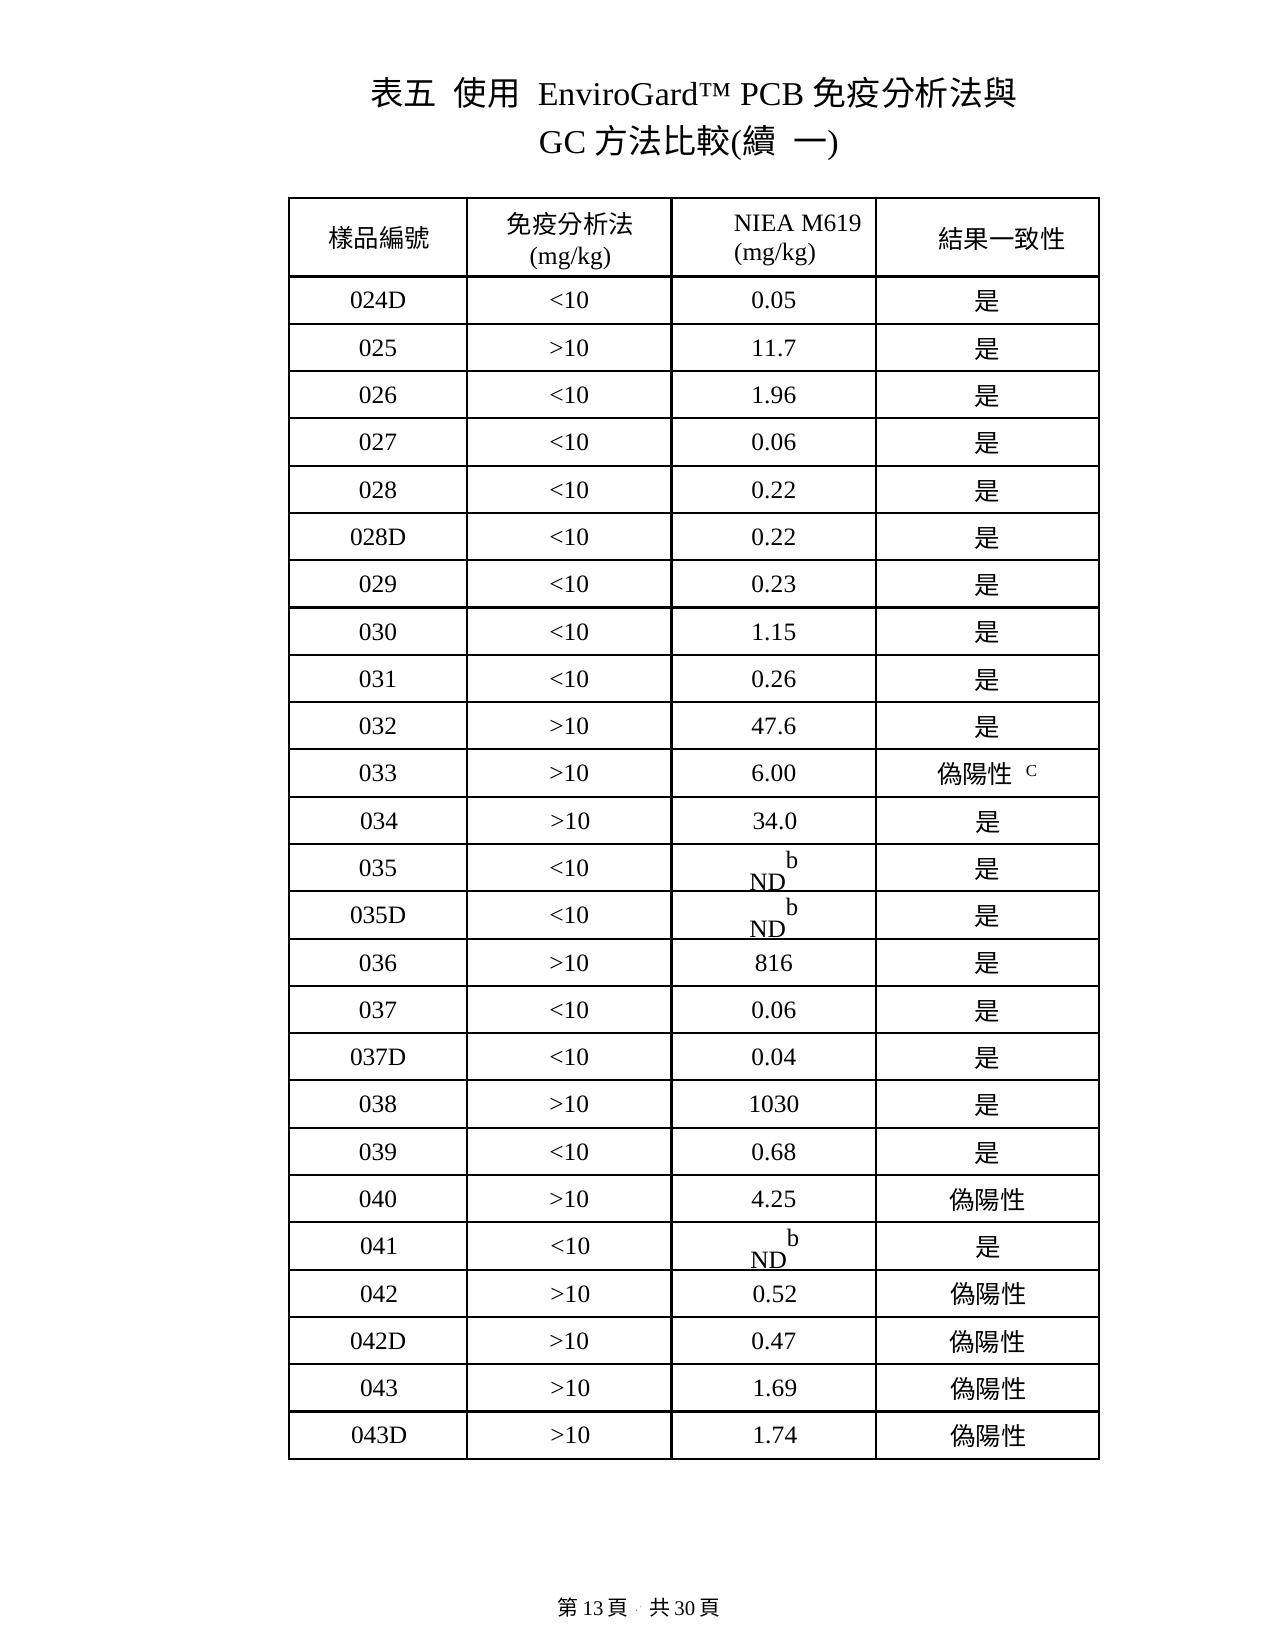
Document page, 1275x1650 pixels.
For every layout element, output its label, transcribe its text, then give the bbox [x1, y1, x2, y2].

table_cell 033 [290, 750, 466, 796]
table_cell 0.26 [673, 656, 875, 701]
table_cell 038 [290, 1081, 466, 1127]
table_cell 偽陽性 [877, 1318, 1098, 1363]
table_cell 是 [877, 656, 1098, 701]
table_cell >10 [468, 325, 670, 370]
table_cell 11.7 [673, 325, 875, 370]
table_cell 是 [877, 1223, 1098, 1268]
text 表五 使用 EnviroGard™ PCB 免疫分析法與 GC 方法比較(續 一) [356, 67, 1021, 163]
table_cell 1.74 [673, 1413, 875, 1458]
table_cell 032 [290, 703, 466, 748]
table_cell 是 [877, 892, 1098, 937]
table_cell <10 [468, 609, 670, 654]
table_cell <10 [468, 656, 670, 701]
table_cell <10 [468, 561, 670, 606]
table_cell NDb [673, 845, 875, 890]
table_header 結果一致性 [877, 199, 1098, 275]
table_cell NDb [673, 1223, 875, 1268]
table_cell 043 [290, 1365, 466, 1410]
table_cell 041 [290, 1223, 466, 1268]
table_cell 是 [877, 372, 1098, 417]
table_cell 0.06 [673, 419, 875, 464]
table_cell NDb [673, 892, 875, 937]
table_cell 035D [290, 892, 466, 937]
table_cell >10 [468, 1081, 670, 1127]
table_cell 偽陽性 [877, 1365, 1098, 1410]
table_cell <10 [468, 372, 670, 417]
table_cell 1030 [673, 1081, 875, 1127]
table_cell 0.05 [673, 278, 875, 323]
table_cell >10 [468, 1365, 670, 1410]
table_cell 是 [877, 278, 1098, 323]
table_cell 是 [877, 1081, 1098, 1127]
table_cell 029 [290, 561, 466, 606]
table_cell >10 [468, 940, 670, 985]
table_cell <10 [468, 514, 670, 559]
table_cell 030 [290, 609, 466, 654]
table_cell 034 [290, 798, 466, 843]
table_cell >10 [468, 1413, 670, 1458]
table_cell 4.25 [673, 1176, 875, 1221]
table_cell 是 [877, 325, 1098, 370]
table_cell <10 [468, 278, 670, 323]
table_cell 是 [877, 561, 1098, 606]
table_cell 47.6 [673, 703, 875, 748]
table_cell 偽陽性 [877, 1176, 1098, 1221]
table_cell >10 [468, 1271, 670, 1316]
table_header 免疫分析法 (mg/kg) [468, 199, 670, 275]
table_cell 0.22 [673, 467, 875, 512]
table_cell 0.22 [673, 514, 875, 559]
table_cell 0.52 [673, 1271, 875, 1316]
table_cell 040 [290, 1176, 466, 1221]
table_cell 1.15 [673, 609, 875, 654]
table_cell <10 [468, 845, 670, 890]
table_cell 0.04 [673, 1034, 875, 1079]
table_cell <10 [468, 467, 670, 512]
table_cell 036 [290, 940, 466, 985]
table_cell 是 [877, 419, 1098, 464]
table_cell <10 [468, 1129, 670, 1174]
table_header 樣品編號 [290, 199, 466, 275]
table_cell 是 [877, 1129, 1098, 1174]
table_cell 是 [877, 940, 1098, 985]
table_cell 028 [290, 467, 466, 512]
table_cell 是 [877, 467, 1098, 512]
table_cell 0.23 [673, 561, 875, 606]
table_cell 偽陽性 [877, 1413, 1098, 1458]
table_cell 042 [290, 1271, 466, 1316]
table_cell <10 [468, 987, 670, 1032]
table_cell >10 [468, 798, 670, 843]
table_cell 039 [290, 1129, 466, 1174]
table_cell 042D [290, 1318, 466, 1363]
table_header NIEA M619 (mg/kg) [673, 199, 875, 275]
table_cell 是 [877, 1034, 1098, 1079]
table_cell <10 [468, 1034, 670, 1079]
table_cell 是 [877, 798, 1098, 843]
table_cell 是 [877, 514, 1098, 559]
table_cell 是 [877, 703, 1098, 748]
table_cell 043D [290, 1413, 466, 1458]
table_cell 0.06 [673, 987, 875, 1032]
table_cell 34.0 [673, 798, 875, 843]
table_cell 偽陽性 C [877, 750, 1098, 796]
table_cell 1.69 [673, 1365, 875, 1410]
table_cell 024D [290, 278, 466, 323]
table_cell 035 [290, 845, 466, 890]
table_cell >10 [468, 1176, 670, 1221]
table_cell 是 [877, 987, 1098, 1032]
table_cell <10 [468, 1223, 670, 1268]
table_cell 031 [290, 656, 466, 701]
table_cell 0.68 [673, 1129, 875, 1174]
table_cell >10 [468, 750, 670, 796]
table_cell 037D [290, 1034, 466, 1079]
table_cell 是 [877, 609, 1098, 654]
table_cell 028D [290, 514, 466, 559]
table_cell 1.96 [673, 372, 875, 417]
table_cell 037 [290, 987, 466, 1032]
table_cell 偽陽性 [877, 1271, 1098, 1316]
table_cell 816 [673, 940, 875, 985]
table_cell 0.47 [673, 1318, 875, 1363]
table_cell 025 [290, 325, 466, 370]
table_cell <10 [468, 419, 670, 464]
table_cell 027 [290, 419, 466, 464]
table_cell 6.00 [673, 750, 875, 796]
table_cell <10 [468, 892, 670, 937]
table_cell 026 [290, 372, 466, 417]
table_cell >10 [468, 1318, 670, 1363]
table_cell 是 [877, 845, 1098, 890]
table_cell >10 [468, 703, 670, 748]
